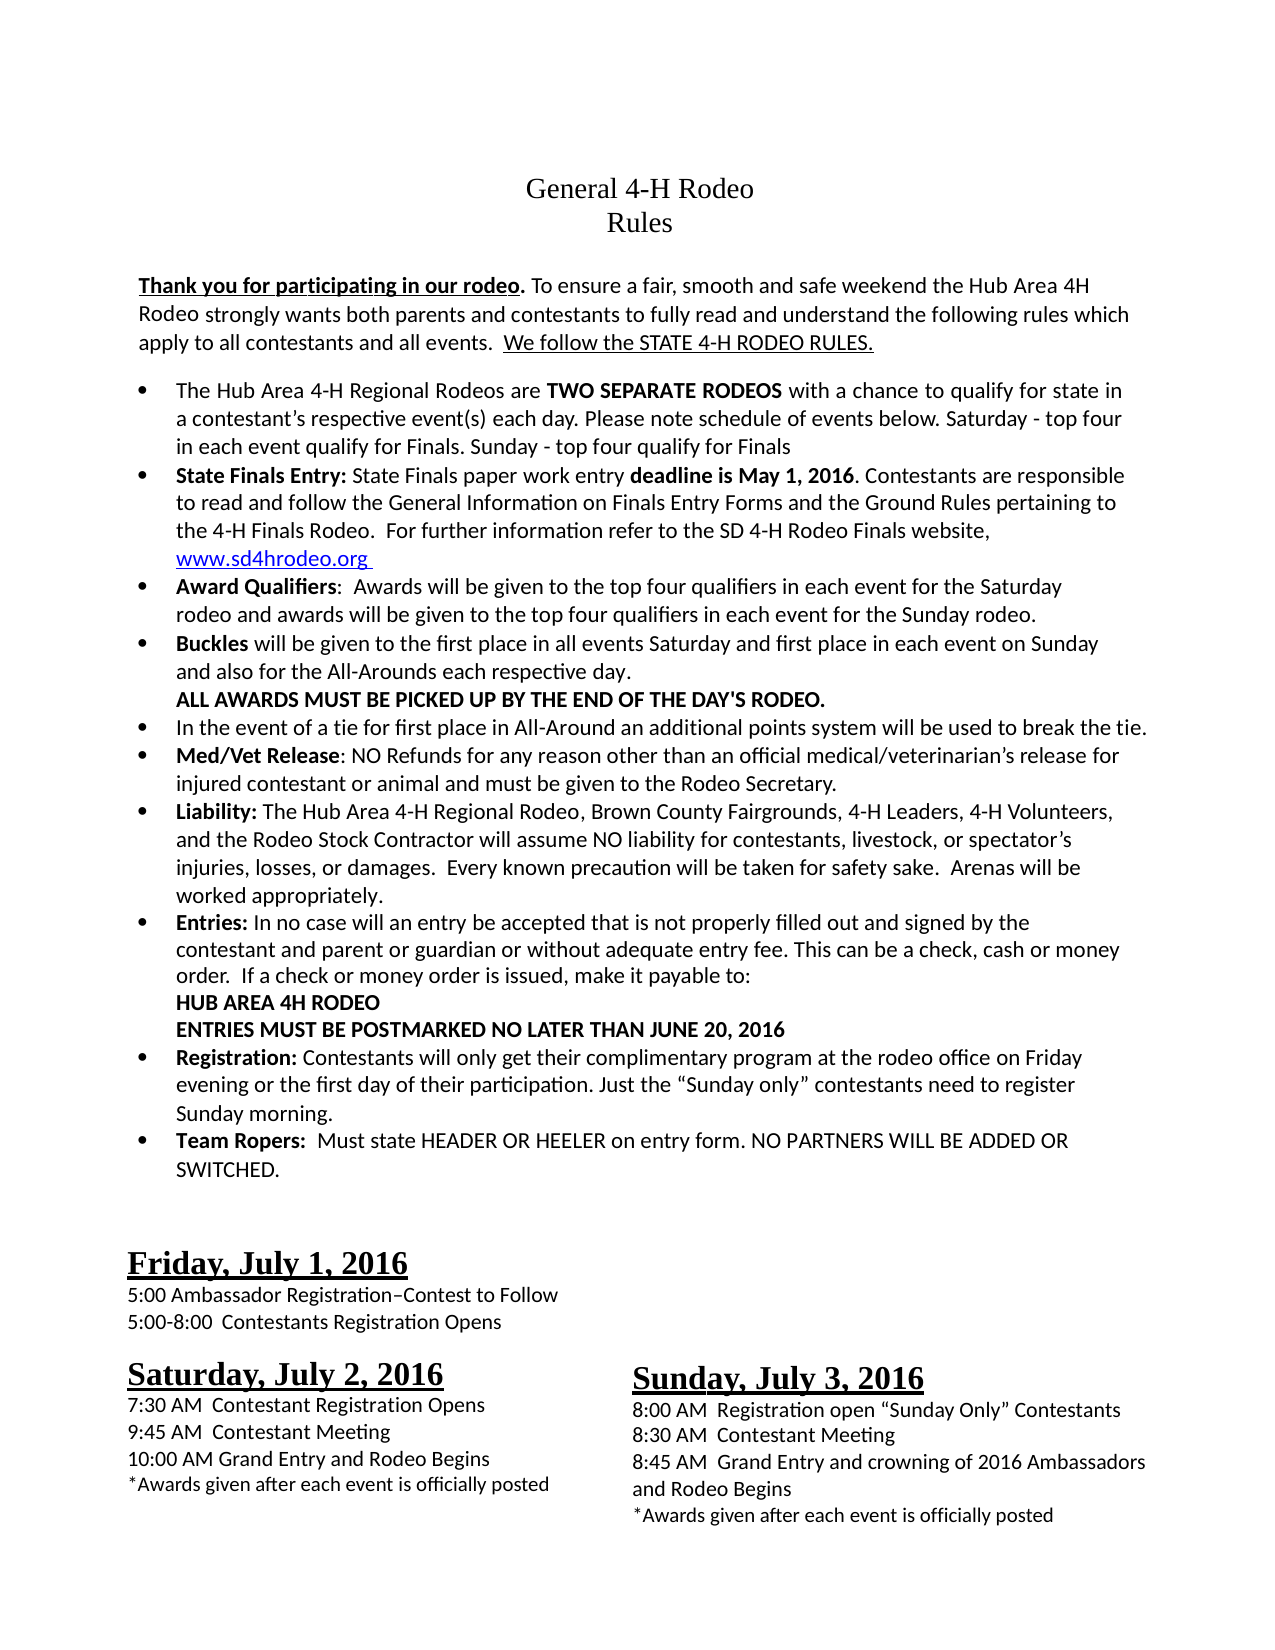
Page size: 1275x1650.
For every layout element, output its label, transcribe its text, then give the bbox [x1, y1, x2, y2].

text  Entries: In no case will an entry be accepted that is not properly filled out and signed by the contestant and parent or guardian or without adequate entry fee. This can be a check, cash or money order. If a check or money order is issued, make it payable to: [138, 909, 1129, 989]
text  Registration: Contestants will only get their complimentary program at the rodeo office on Friday evening or the first day of their participation. Just the “Sunday only” contestants need to register Sunday morning. [138, 1043, 1130, 1127]
text ENTRIES MUST BE POSTMARKED NO LATER THAN JUNE 20, 2016 [138, 1016, 1129, 1043]
text 5:00 Ambassador Registration–Contest to Follow [127, 1281, 581, 1308]
text 9:45 AM Contestant Meeting [127, 1418, 581, 1445]
text 7:30 AM Contestant Registration Opens [127, 1392, 581, 1418]
text ALL AWARDS MUST BE PICKED UP BY THE END OF THE DAY'S RODEO. [138, 685, 1128, 713]
text 5:00-8:00 Contestants Registration Opens [127, 1308, 581, 1335]
text 8:30 AM Contestant Meeting [632, 1423, 1148, 1448]
text HUB AREA 4H RODEO [138, 989, 1129, 1016]
text Sunday, July 3, 2016 [632, 1358, 1148, 1396]
text Friday, July 1, 2016 [127, 1243, 581, 1281]
text Thank you for participating in our rodeo. To ensure a fair, smooth and safe weekend the Hub Area 4H Rodeo strongly wants both parents and contestants to fully read and understand the following rules which apply to all contestants and all events. We follow the STATE 4-H RODEO RULES. [138, 272, 1148, 356]
list In the event of a tie for first place in All-Around an additional points system will be used to break the tie. [138, 713, 1148, 741]
list Team Ropers: Must state HEADER OR HEELER on entry form. NO PARTNERS WILL BE ADDED OR SWITCHED. [138, 1127, 1148, 1183]
text  Award Qualifiers: Awards will be given to the top four qualifiers in each event for the Saturday rodeo and awards will be given to the top four qualifiers in each event for the Sunday rodeo. [138, 573, 1106, 628]
text 8:00 AM Registration open “Sunday Only” Contestants [632, 1397, 1148, 1423]
text *Awards given after each event is officially posted [127, 1472, 581, 1497]
text  Liability: The Hub Area 4-H Regional Rodeo, Brown County Fairgrounds, 4-H Leaders, 4-H Volunteers, and the Rodeo Stock Contractor will assume NO liability for contestants, livestock, or spectator’s injuries, losses, or damages. Every known precaution will be taken for safety sake. Arenas will be worked appropriately. [138, 797, 1141, 909]
text *Awards given after each event is officially posted [632, 1502, 1148, 1527]
list Med/Vet Release: NO Refunds for any reason other than an official medical/veterinarian’s release for injured contestant or animal and must be given to the Rodeo Secretary. [138, 741, 1148, 797]
text  The Hub Area 4-H Regional Rodeos are TWO SEPARATE RODEOS with a chance to qualify for state in a contestant’s respective event(s) each day. Please note schedule of events below. Saturday - top four in each event qualify for Finals. Sunday - top four qualify for Finals [138, 376, 1123, 460]
text Saturday, July 2, 2016 [127, 1363, 581, 1391]
text  Buckles will be given to the first place in all events Saturday and first place in each event on Sunday and also for the All-Arounds each respective day. [138, 629, 1128, 685]
text General 4-H Rodeo Rules [507, 172, 772, 239]
text 8:45 AM Grand Entry and crowning of 2016 Ambassadors and Rodeo Begins [632, 1448, 1148, 1502]
text  State Finals Entry: State Finals paper work entry deadline is May 1, 2016. Contestants are responsible to read and follow the General Information on Finals Entry Forms and the Ground Rules pertaining to the 4-H Finals Rodeo. For further information refer to the SD 4-H Rodeo Finals website, www.sd4hrodeo.org [138, 461, 1133, 572]
text 10:00 AM Grand Entry and Rodeo Begins [127, 1445, 581, 1472]
